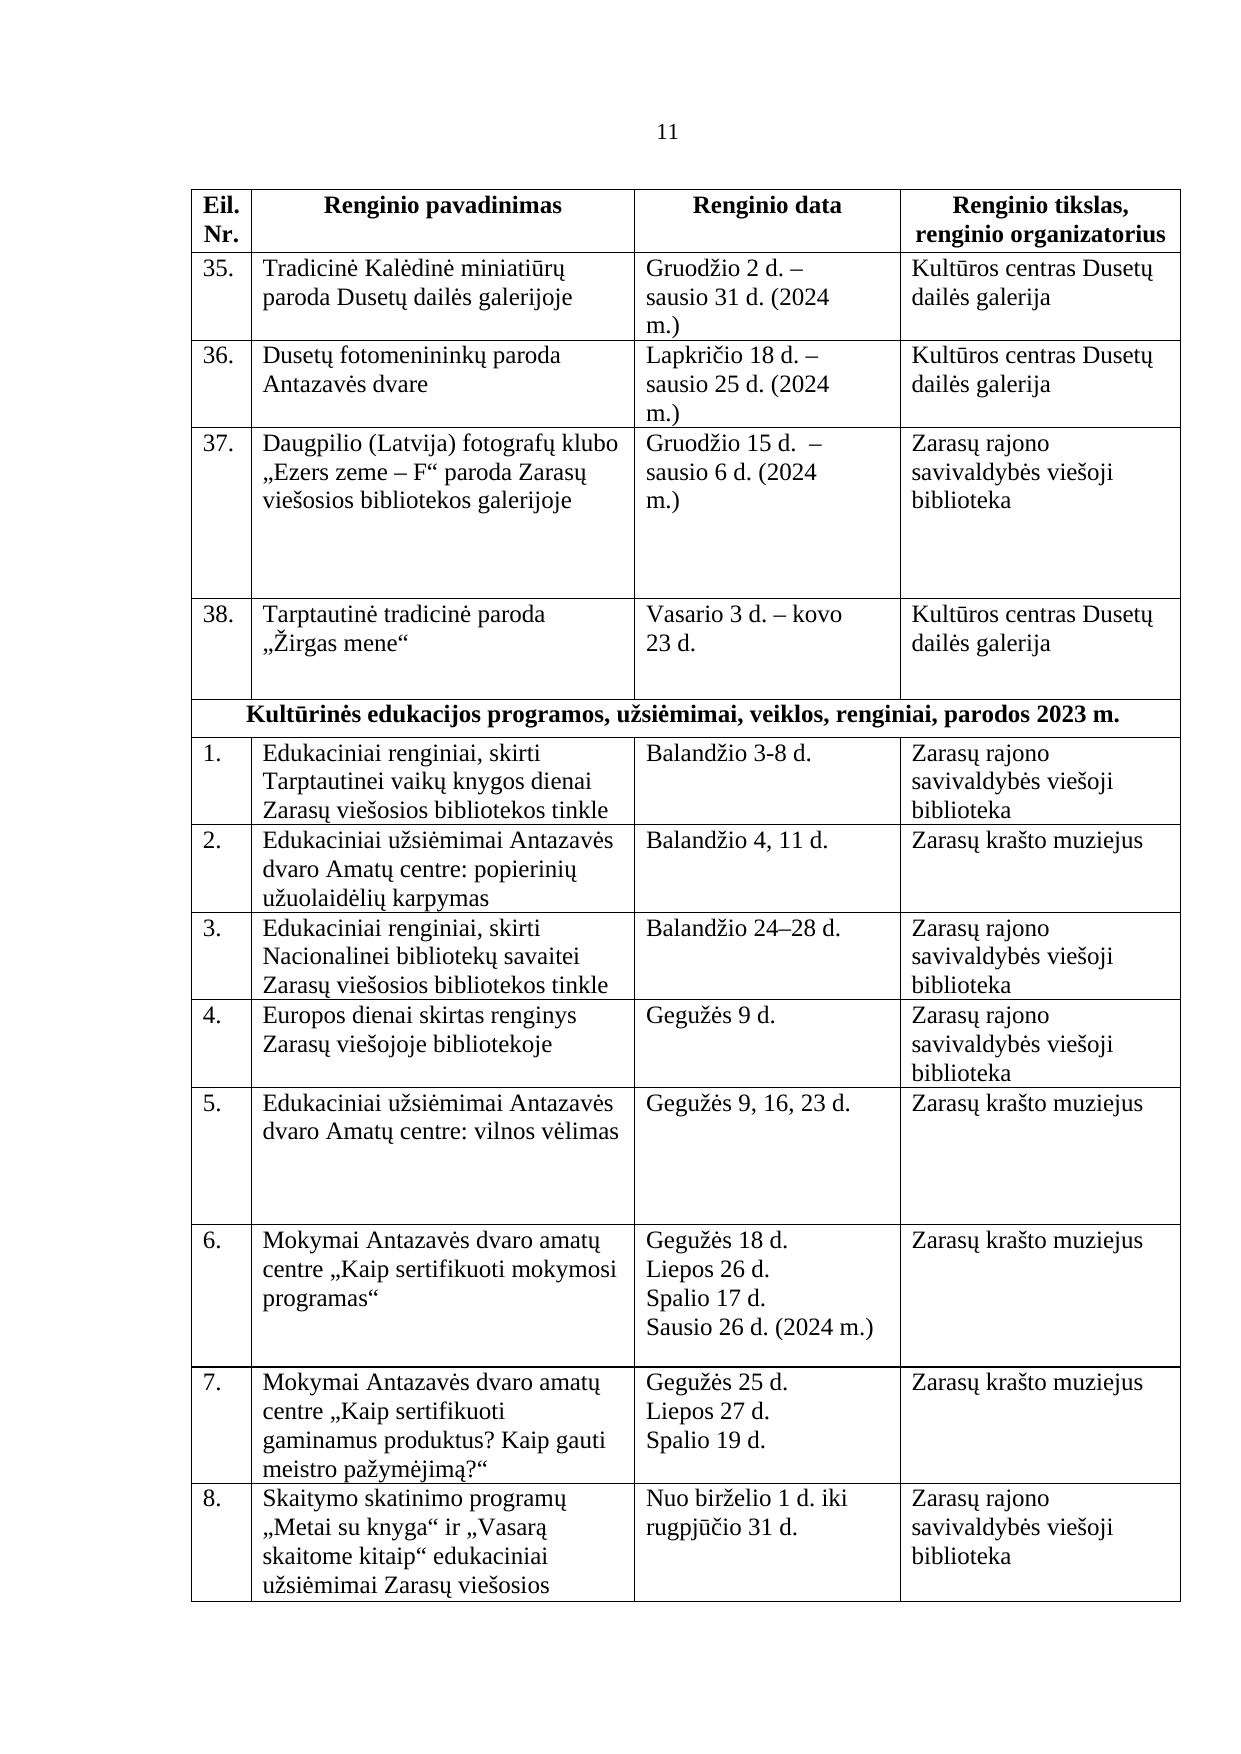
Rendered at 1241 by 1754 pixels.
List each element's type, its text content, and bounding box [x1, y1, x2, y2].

table_cell Vasario 3 d. – kovo 23 d. [635, 599, 900, 698]
table_cell Balandžio 4, 11 d. [635, 825, 900, 912]
table_cell Gegužės 18 d. Liepos 26 d. Spalio 17 d. Sausio 26 d. (2024 m.) [635, 1225, 900, 1366]
table_cell Zarasų krašto muziejus [901, 1088, 1180, 1224]
table_cell Kultūros centras Dusetų dailės galerija [901, 253, 1180, 339]
table_cell Edukaciniai užsiėmimai Antazavės dvaro Amatų centre: vilnos vėlimas [252, 1088, 634, 1224]
table_cell Mokymai Antazavės dvaro amatų centre „Kaip sertifikuoti mokymosi programas“ [252, 1225, 634, 1366]
table_cell 6. [192, 1225, 251, 1366]
table_cell 5. [192, 1088, 251, 1224]
table_cell Gegužės 9 d. [635, 1000, 900, 1087]
table_cell Zarasų rajono savivaldybės viešoji biblioteka [901, 1000, 1180, 1087]
table_cell Zarasų rajono savivaldybės viešoji biblioteka [901, 428, 1180, 598]
table_cell Gegužės 25 d. Liepos 27 d. Spalio 19 d. [635, 1368, 900, 1482]
table_cell Balandžio 24–28 d. [635, 913, 900, 999]
table_header Renginio tikslas, renginio organizatorius [901, 190, 1180, 252]
table_cell Gegužės 9, 16, 23 d. [635, 1088, 900, 1224]
table_header Renginio pavadinimas [252, 190, 634, 252]
table_cell Zarasų krašto muziejus [901, 825, 1180, 912]
table_cell Dusetų fotomenininkų paroda Antazavės dvare [252, 341, 634, 427]
table_cell Zarasų krašto muziejus [901, 1225, 1180, 1366]
table_cell 8. [192, 1484, 251, 1601]
table_cell Edukaciniai renginiai, skirti Nacionalinei bibliotekų savaitei Zarasų viešosios bibliotekos tinkle [252, 913, 634, 999]
table_cell 38. [192, 599, 251, 698]
table_cell Tarptautinė tradicinė paroda „Žirgas mene“ [252, 599, 634, 698]
table_cell 7. [192, 1368, 251, 1482]
table_cell Zarasų rajono savivaldybės viešoji biblioteka [901, 1484, 1180, 1601]
table_cell Daugpilio (Latvija) fotografų klubo „Ezers zeme – F“ paroda Zarasų viešosios bibliotekos galerijoje [252, 428, 634, 598]
table_cell Zarasų rajono savivaldybės viešoji biblioteka [901, 913, 1180, 999]
table_cell Tradicinė Kalėdinė miniatiūrų paroda Dusetų dailės galerijoje [252, 253, 634, 339]
table_cell Gruodžio 15 d. – sausio 6 d. (2024 m.) [635, 428, 900, 598]
table_cell Zarasų rajono savivaldybės viešoji biblioteka [901, 738, 1180, 824]
table_cell Zarasų krašto muziejus [901, 1368, 1180, 1482]
table_cell Europos dienai skirtas renginys Zarasų viešojoje bibliotekoje [252, 1000, 634, 1087]
table_cell 37. [192, 428, 251, 598]
table_cell Lapkričio 18 d. – sausio 25 d. (2024 m.) [635, 341, 900, 427]
table_cell Gruodžio 2 d. – sausio 31 d. (2024 m.) [635, 253, 900, 339]
table_cell Kultūros centras Dusetų dailės galerija [901, 599, 1180, 698]
table_cell Edukaciniai užsiėmimai Antazavės dvaro Amatų centre: popierinių užuolaidėlių karpymas [252, 825, 634, 912]
table_cell 4. [192, 1000, 251, 1087]
table_cell Mokymai Antazavės dvaro amatų centre „Kaip sertifikuoti gaminamus produktus? Kaip gauti meistro pažymėjimą?“ [252, 1368, 634, 1482]
table_cell Balandžio 3-8 d. [635, 738, 900, 824]
table_cell Nuo birželio 1 d. iki rugpjūčio 31 d. [635, 1484, 900, 1601]
table_cell 1. [192, 738, 251, 824]
table_cell Kultūrinės edukacijos programos, užsiėmimai, veiklos, renginiai, parodos 2023 m. [192, 700, 1180, 737]
table_cell 35. [192, 253, 251, 339]
table_header Renginio data [635, 190, 900, 252]
table_cell 2. [192, 825, 251, 912]
table_cell Edukaciniai renginiai, skirti Tarptautinei vaikų knygos dienai Zarasų viešosios bibliotekos tinkle [252, 738, 634, 824]
table_cell Kultūros centras Dusetų dailės galerija [901, 341, 1180, 427]
table_cell Skaitymo skatinimo programų „Metai su knyga“ ir „Vasarą skaitome kitaip“ edukaciniai užsiėmimai Zarasų viešosios [252, 1484, 634, 1601]
table_cell 36. [192, 341, 251, 427]
table_header Eil. Nr. [192, 190, 251, 252]
table_cell 3. [192, 913, 251, 999]
